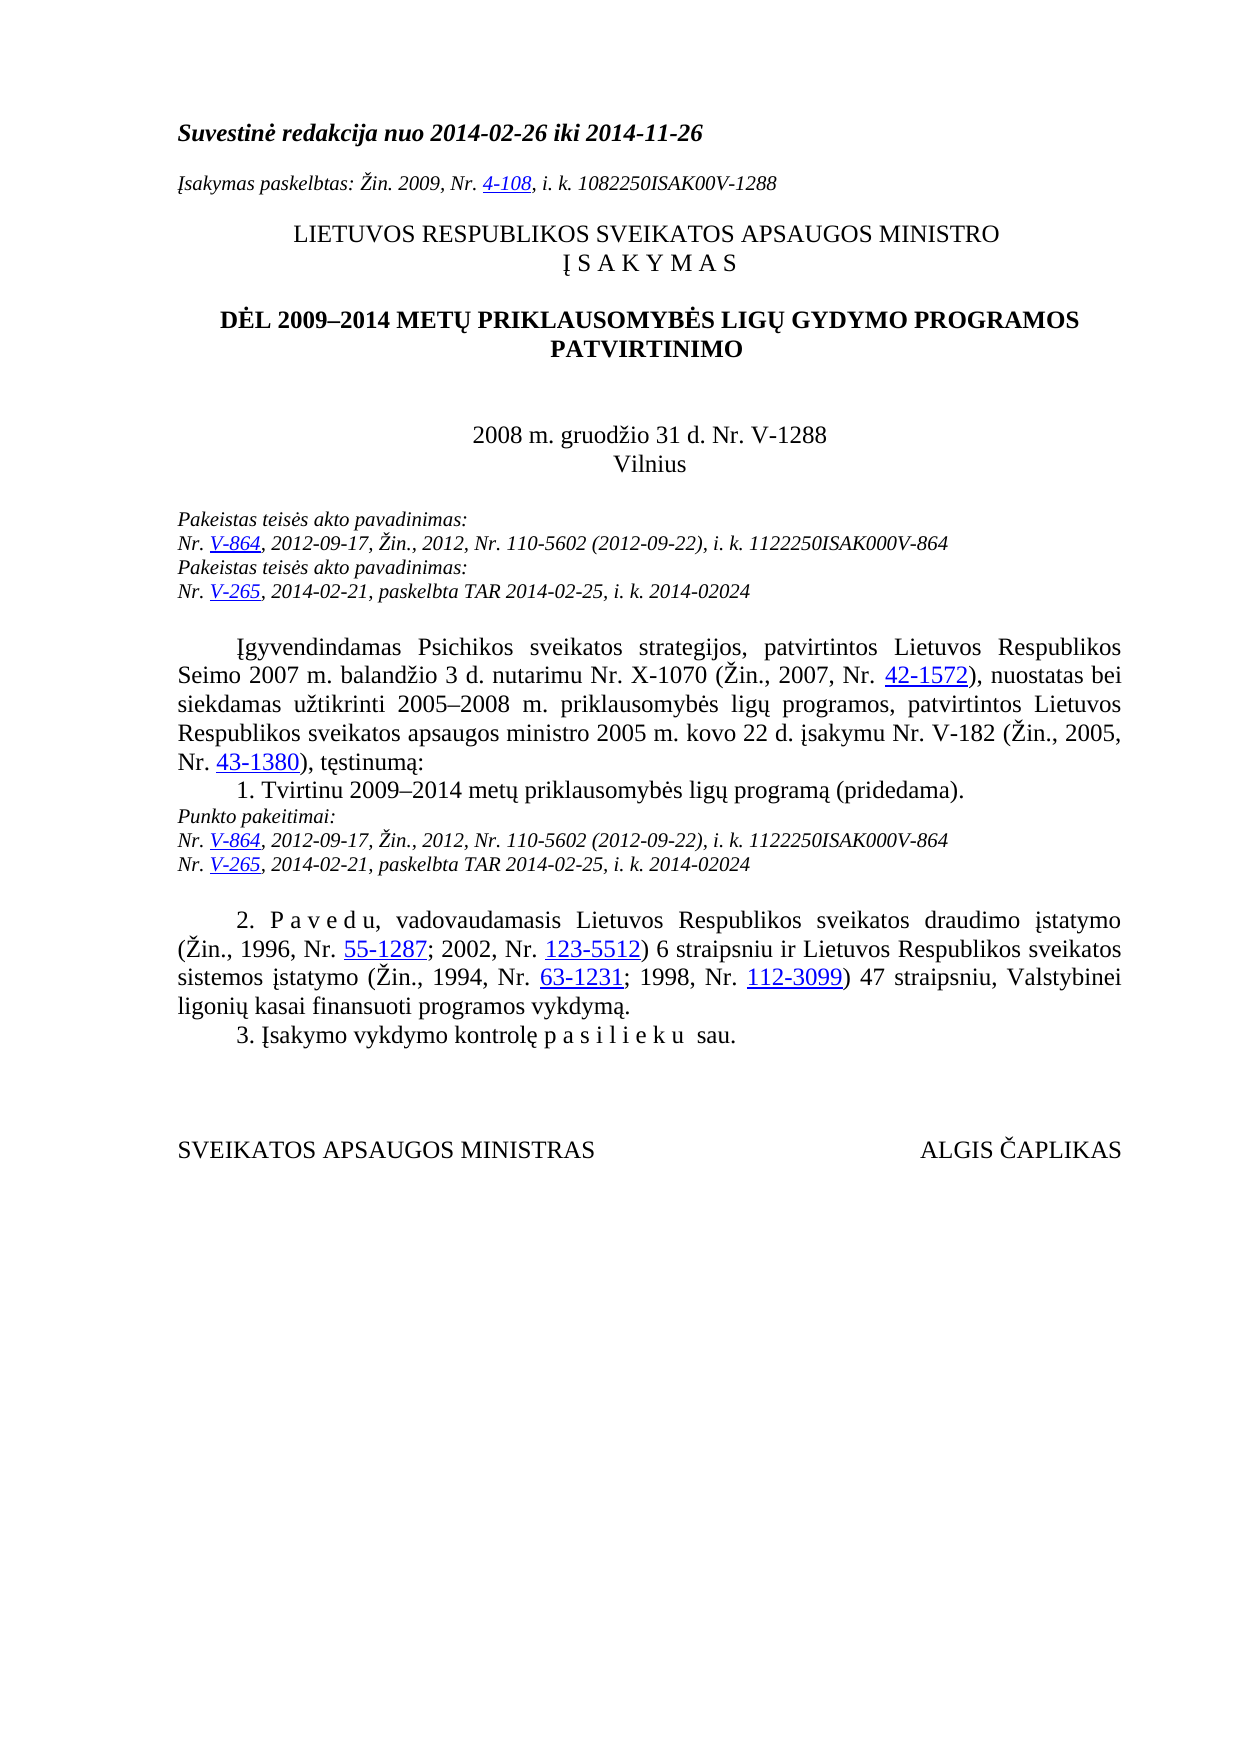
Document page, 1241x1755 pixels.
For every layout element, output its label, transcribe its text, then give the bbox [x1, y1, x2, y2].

text Nr. V-864, 2012-09-17, Žin., 2012, Nr. 110-5602 (2012-09-22), i. k. 1122250ISAK000V-864 [177, 531, 1122, 555]
text 3. Įsakymo vykdymo kontrolę pasilieku sau. [177, 1020, 1122, 1049]
text Suvestinė redakcija nuo 2014-02-26 iki 2014-11-26 [177, 118, 1122, 147]
text Pakeistas teisės akto pavadinimas: [177, 507, 1122, 531]
text Nr. V-864, 2012-09-17, Žin., 2012, Nr. 110-5602 (2012-09-22), i. k. 1122250ISAK000V-864 [177, 828, 1122, 852]
text Įgyvendindamas Psichikos sveikatos strategijos, patvirtintos Lietuvos Respublikos Seimo 2007 m. balandžio 3 d. nutarimu Nr. X-1070 (Žin., 2007, Nr. 42-1572), nuostatas bei siekdamas užtikrinti 2005–2008 m. priklausomybės ligų programos, patvirtintos Lietuvos Respublikos sveikatos apsaugos ministro 2005 m. kovo 22 d. įsakymu Nr. V-182 (Žin., 2005, Nr. 43-1380), tęstinumą: [177, 632, 1122, 775]
text ĮSAKYMAS [177, 248, 1122, 277]
text DĖL 2009–2014 METŲ PRIKLAUSOMYBĖS LIGŲ GYDYMO PROGRAMOS PATVIRTINIMO [177, 305, 1122, 363]
text Punkto pakeitimai: [177, 804, 1122, 828]
text Nr. V-265, 2014-02-21, paskelbta TAR 2014-02-25, i. k. 2014-02024 [177, 579, 1122, 603]
text Įsakymas paskelbtas: Žin. 2009, Nr. 4-108, i. k. 1082250ISAK00V-1288 [177, 171, 1122, 195]
text 2008 m. gruodžio 31 d. Nr. V-1288 [177, 420, 1122, 449]
text LIETUVOS RESPUBLIKOS SVEIKATOS APSAUGOS MINISTRO [177, 219, 1122, 248]
text SVEIKATOS APSAUGOS MINISTRAS ALGIS ČAPLIKAS [177, 1135, 1122, 1164]
text 1. Tvirtinu 2009–2014 metų priklausomybės ligų programą (pridedama). [177, 775, 1122, 804]
text Vilnius [177, 449, 1122, 478]
text Nr. V-265, 2014-02-21, paskelbta TAR 2014-02-25, i. k. 2014-02024 [177, 852, 1122, 876]
text 2. Pavedu, vadovaudamasis Lietuvos Respublikos sveikatos draudimo įstatymo (Žin., 1996, Nr. 55-1287; 2002, Nr. 123-5512) 6 straipsniu ir Lietuvos Respublikos sveikatos sistemos įstatymo (Žin., 1994, Nr. 63-1231; 1998, Nr. 112-3099) 47 straipsniu, Valstybinei ligonių kasai finansuoti programos vykdymą. [177, 905, 1122, 1020]
text Pakeistas teisės akto pavadinimas: [177, 555, 1122, 579]
